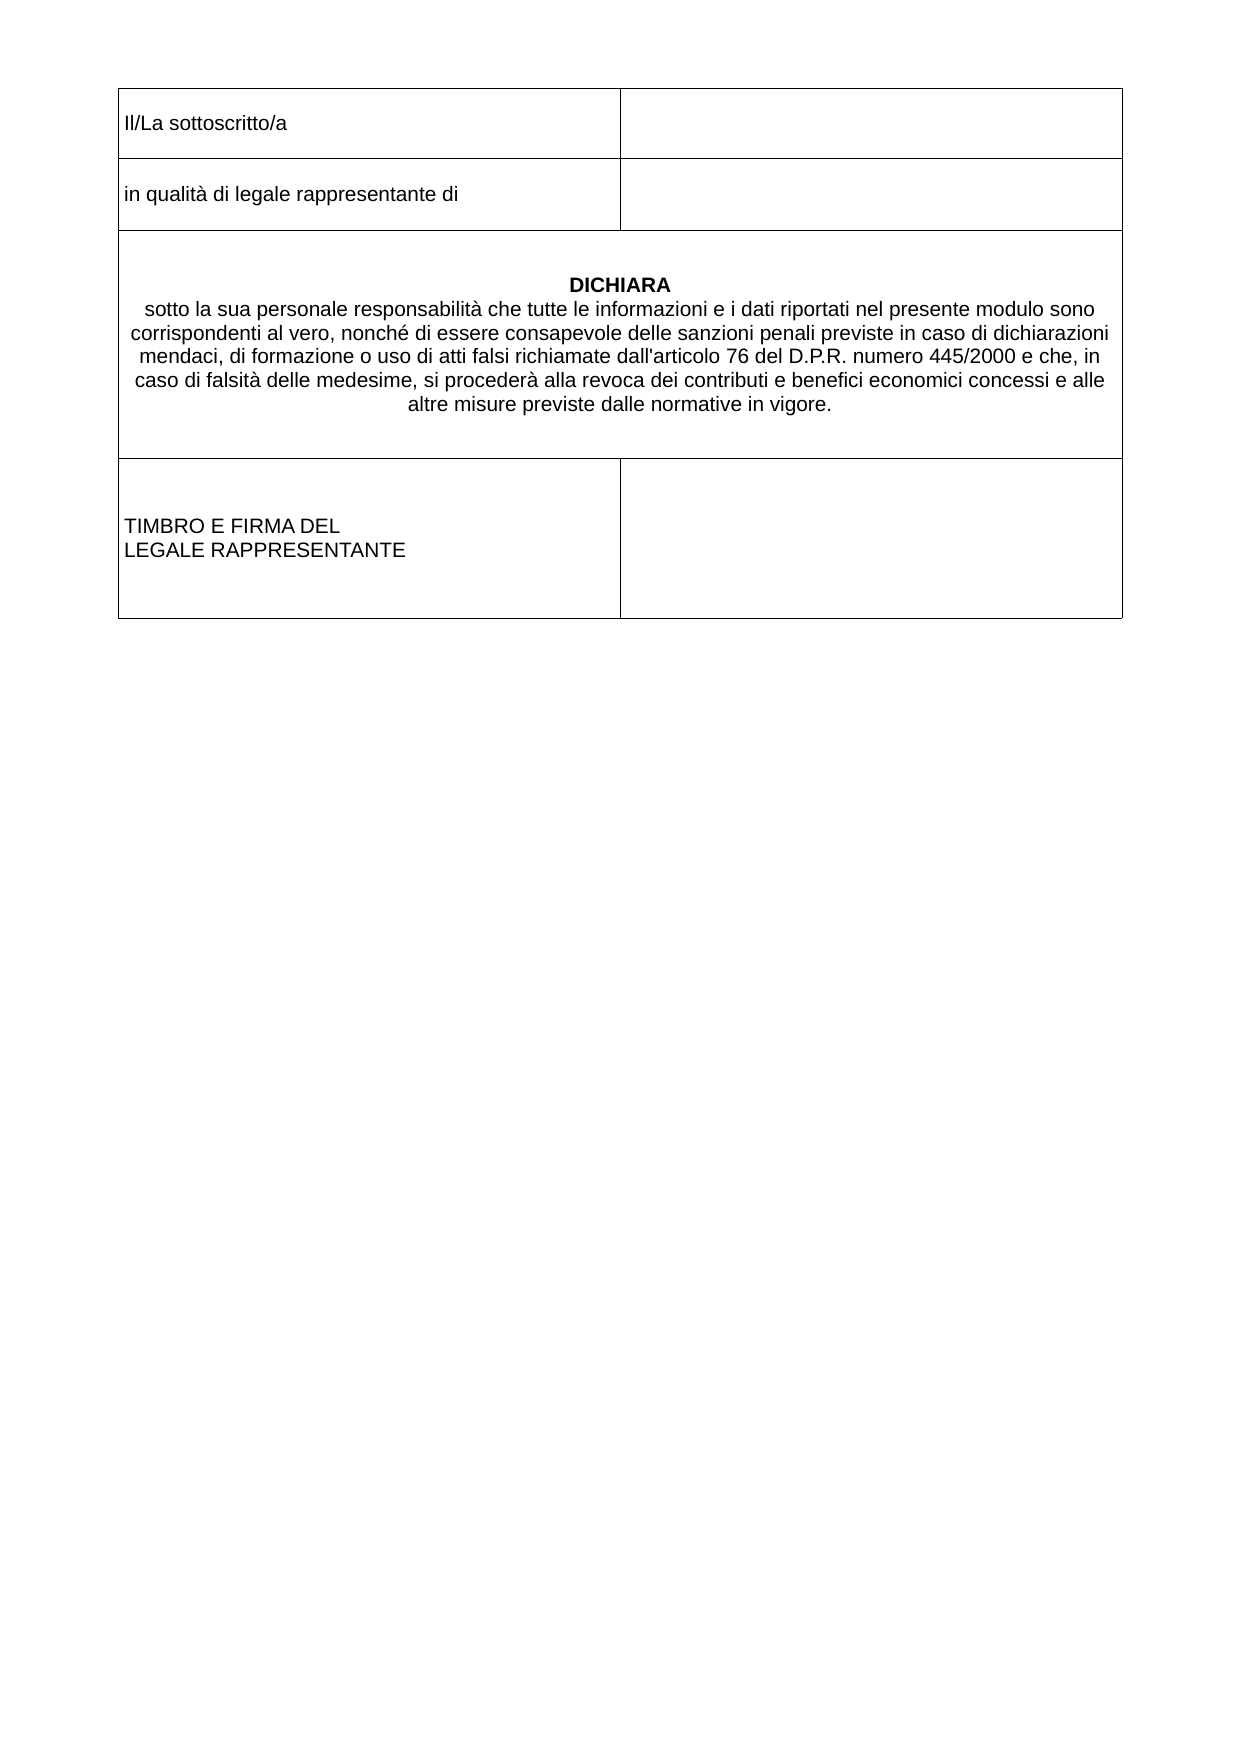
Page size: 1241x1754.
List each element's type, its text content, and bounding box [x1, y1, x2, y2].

table_cell in qualità di legale rappresentante di [119, 159, 620, 230]
table_cell [621, 159, 1122, 230]
table_cell [621, 459, 1122, 617]
table_cell TIMBRO E FIRMA DEL LEGALE RAPPRESENTANTE [119, 459, 620, 617]
table_cell DICHIARA sotto la sua personale responsabilità che tutte le informazioni e i dati riportati nel presente modulo sono corrispondenti al vero, nonché di essere consapevole delle sanzioni penali previste in caso di dichiarazioni mendaci, di formazione o uso di atti falsi richiamate dall'articolo 76 del D.P.R. numero 445/2000 e che, in caso di falsità delle medesime, si procederà alla revoca dei contributi e benefici economici concessi e alle altre misure previste dalle normative in vigore. [119, 231, 1122, 458]
table_header [621, 89, 1122, 158]
table_header Il/La sottoscritto/a [119, 89, 620, 158]
